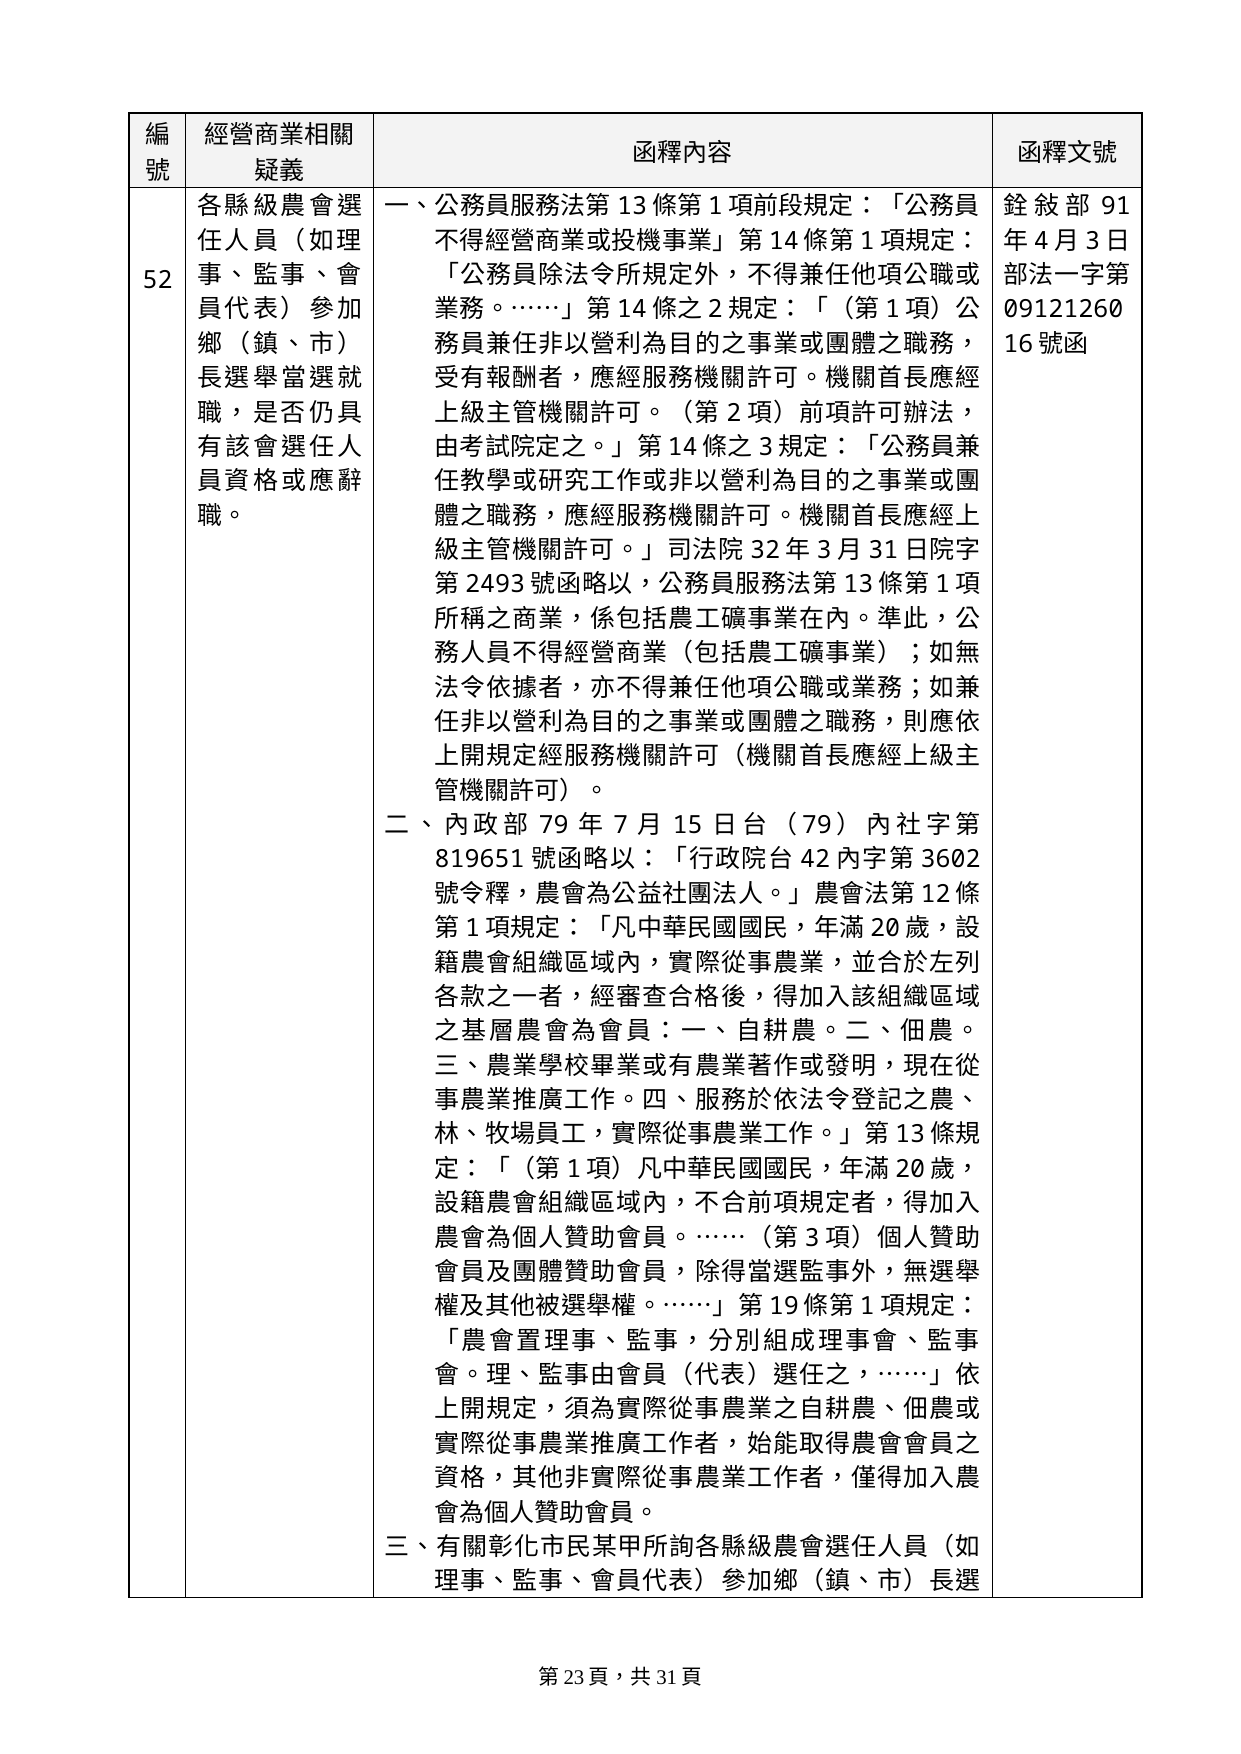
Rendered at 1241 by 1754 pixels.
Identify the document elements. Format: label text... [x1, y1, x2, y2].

table_header 函釋內容 [374, 114, 992, 187]
table_header 函釋文號 [993, 114, 1141, 187]
table_cell 52 [130, 188, 185, 1597]
table_cell 一、公務員服務法第13條第1項前段規定：「公務員不得經營商業或投機事業」第14條第1項規定：「公務員除法令所規定外，不得兼任他項公職或業務。……」第14條之2規定：「（第1項）公務員兼任非以營利為目的之事業或團體之職務，受有報酬者，應經服務機關許可。機關首長應經上級主管機關許可。（第2項）前項許可辦法，由考試院定之。」第14條之3規定：「公務員兼任教學或研究工作或非以營利為目的之事業或團體之職務，應經服務機關許可。機關首長應經上級主管機關許可。」司法院32年3月31日院字第2493號函略以，公務員服務法第13條第1項所稱之商業，係包括農工礦事業在內。準此，公務人員不得經營商業（包括農工礦事業）；如無法令依據者，亦不得兼任他項公職或業務；如兼任非以營利為目的之事業或團體之職務，則應依上開規定經服務機關許可（機關首長應經上級主管機關許可）。 二、內政部79年7月15日台（79）內社字第819651號函略以：「行政院台42內字第3602號令釋，農會為公益社團法人。」農會法第12條第1項規定：「凡中華民國國民，年滿20歲，設籍農會組織區域內，實際從事農業，並合於左列各款之一者，經審查合格後，得加入該組織區域之基層農會為會員：一、自耕農。二、佃農。三、農業學校畢業或有農業著作或發明，現在從事農業推廣工作。四、服務於依法令登記之農、林、牧場員工，實際從事農業工作。」第13條規定：「（第1項）凡中華民國國民，年滿20歲，設籍農會組織區域內，不合前項規定者，得加入農會為個人贊助會員。……（第3項）個人贊助會員及團體贊助會員，除得當選監事外，無選舉權及其他被選舉權。……」第19條第1項規定：「農會置理事、監事，分別組成理事會、監事會。理、監事由會員（代表）選任之，……」依上開規定，須為實際從事農業之自耕農、佃農或實際從事農業推廣工作者，始能取得農會會員之資格，其他非實際從事農業工作者，僅得加入農會為個人贊助會員。 三、有關彰化市民某甲所詢各縣級農會選任人員（如理事、監事、會員代表）參加鄉（鎮、市）長選 [374, 188, 992, 1597]
table_header 經營商業相關疑義 [186, 114, 373, 187]
table_cell 各縣級農會選任人員（如理事、監事、會員代表）參加鄉（鎮、市）長選舉當選就職，是否仍具有該會選任人員資格或應辭職。 [186, 188, 373, 1597]
table_cell 銓敍部91年4月3日部法一字第0912126016號函 [993, 188, 1141, 1597]
table_header 編號 [130, 114, 185, 187]
